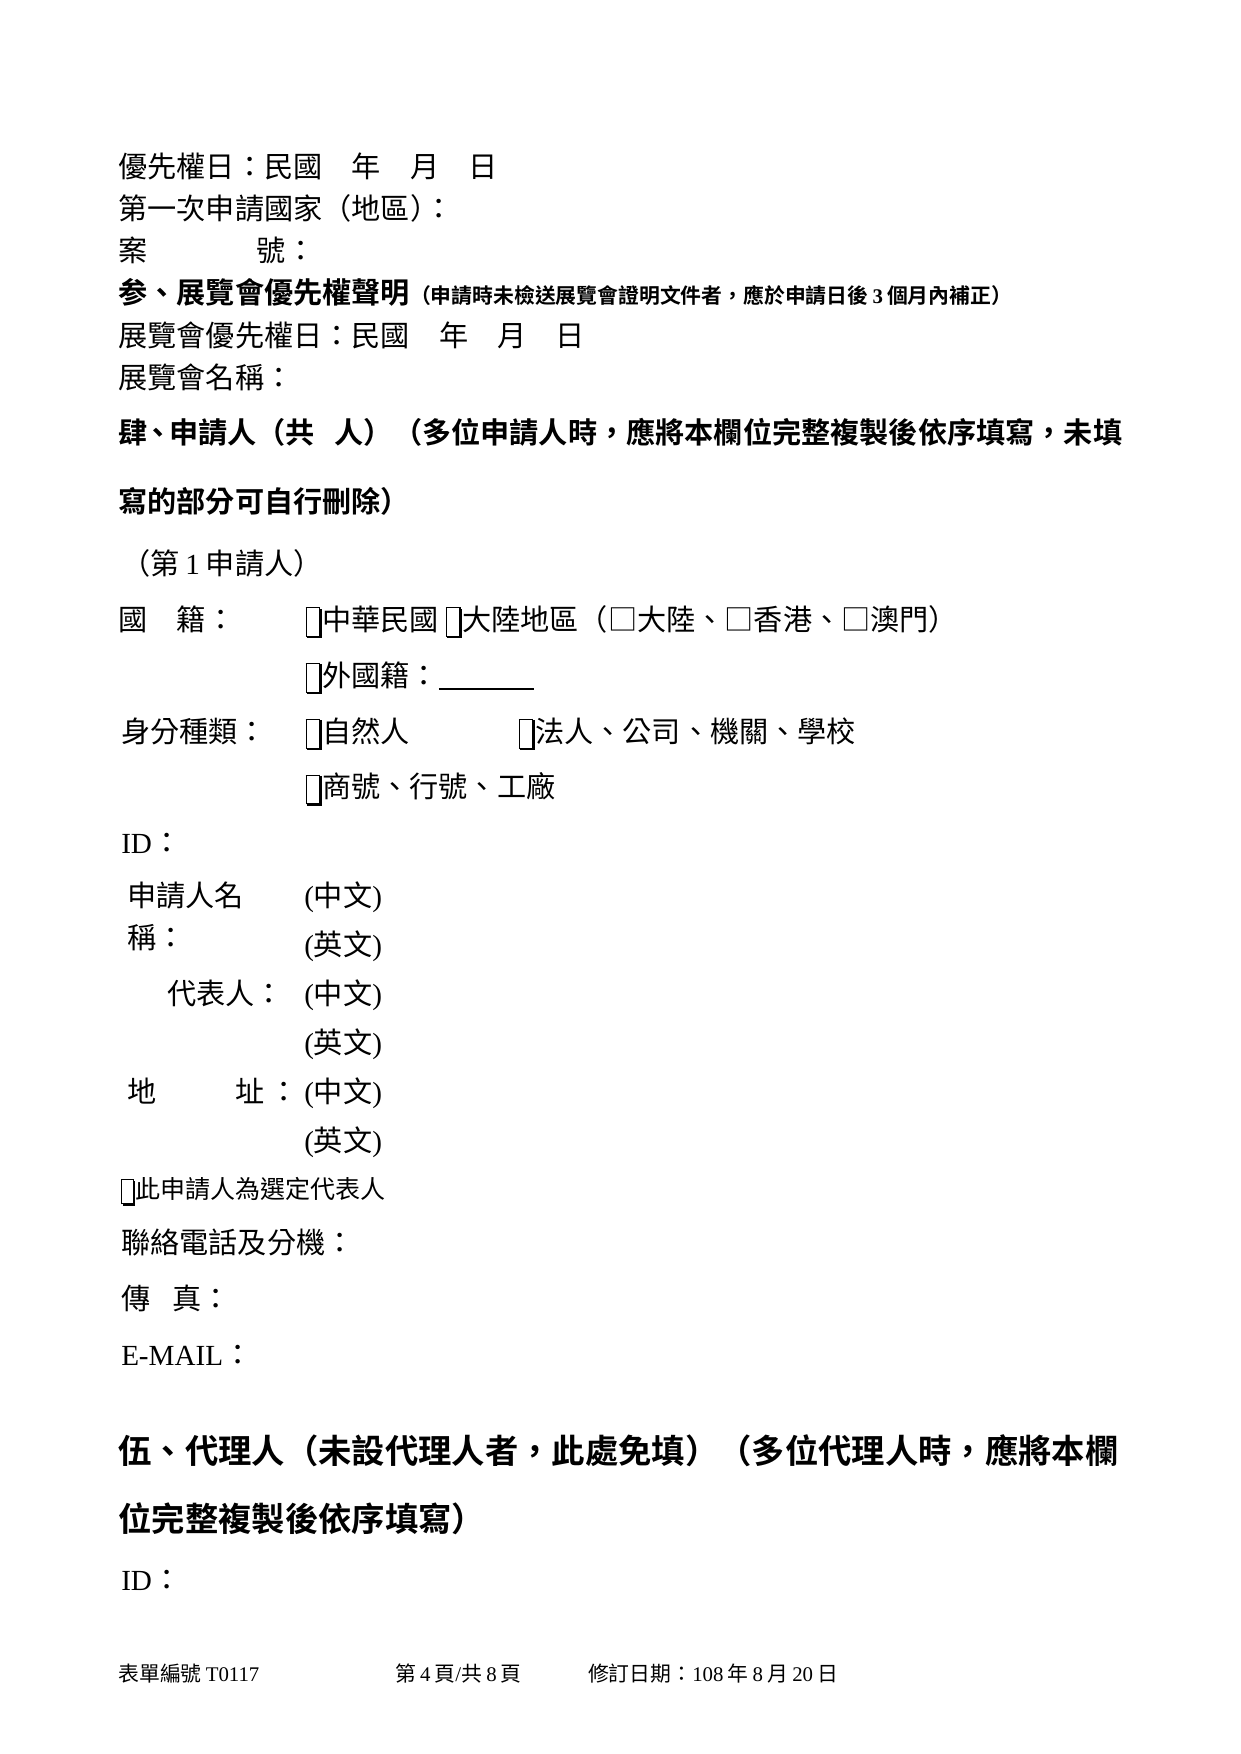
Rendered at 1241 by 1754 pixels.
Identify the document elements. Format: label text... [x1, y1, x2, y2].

table_cell [284, 1269, 1108, 1324]
table_cell [378, 1213, 1108, 1268]
table_cell 此申請人為選定代表人 [118, 1163, 1108, 1213]
text 伍、代理人（未設代理人者，此處免填）（多位代理人時，應將本欄位完整複製後依序填寫） [118, 1414, 1122, 1552]
table_header (中文) [301, 1065, 1108, 1114]
text 展覽會名稱： [118, 354, 1119, 397]
table_header (中文) [301, 869, 386, 918]
text 展覽會優先權日：民國 年 月 日 [118, 312, 1119, 354]
table_cell E-MAIL： [118, 1324, 284, 1380]
table_header （第1申請人） [118, 534, 1108, 590]
table_cell (中文) [301, 967, 386, 1016]
text 第一次申請國家（地區）： [118, 185, 1119, 228]
table_cell 代表人： [124, 967, 301, 1065]
table_cell 傳 真： [118, 1269, 284, 1324]
table_cell 中華民國 大陸地區（□大陸、□香港、□澳門） 外國籍： [303, 590, 1108, 701]
text 肆、申請人（共 人）（多位申請人時，應將本欄位完整複製後依序填寫，未填寫的部分可自行刪除） [118, 397, 1122, 534]
text 参、展覽會優先權聲明（申請時未檢送展覽會證明文件者，應於申請日後3個月內補正） [118, 270, 1139, 312]
table_cell (英文) [301, 1016, 386, 1065]
table_header 申請人名稱： [124, 869, 301, 967]
table_cell ID： [118, 813, 209, 869]
table_cell 自然人 法人、公司、機關、學校 商號、行號、工廠 [303, 701, 1108, 813]
text 案 號： [118, 228, 1119, 270]
table_header [189, 1552, 1094, 1604]
table_cell [209, 813, 1108, 869]
table_cell [124, 1114, 301, 1163]
table_cell (英文) [301, 918, 386, 967]
table_header ID： [118, 1552, 189, 1604]
table_cell [386, 1016, 1108, 1065]
table_cell [386, 967, 1108, 1016]
table_cell [386, 918, 1108, 967]
table_cell 國 籍： [118, 590, 303, 701]
text 優先權日：民國 年 月 日 [118, 143, 1119, 185]
table_cell 聯絡電話及分機： [118, 1213, 378, 1268]
table_cell (英文) [301, 1114, 1108, 1163]
table_header [386, 869, 1108, 918]
table_cell [284, 1324, 1108, 1380]
table_header 地 址： [124, 1065, 301, 1114]
table_cell [118, 869, 124, 1065]
table_cell [118, 1065, 124, 1163]
table_cell 身分種類： [118, 701, 303, 813]
